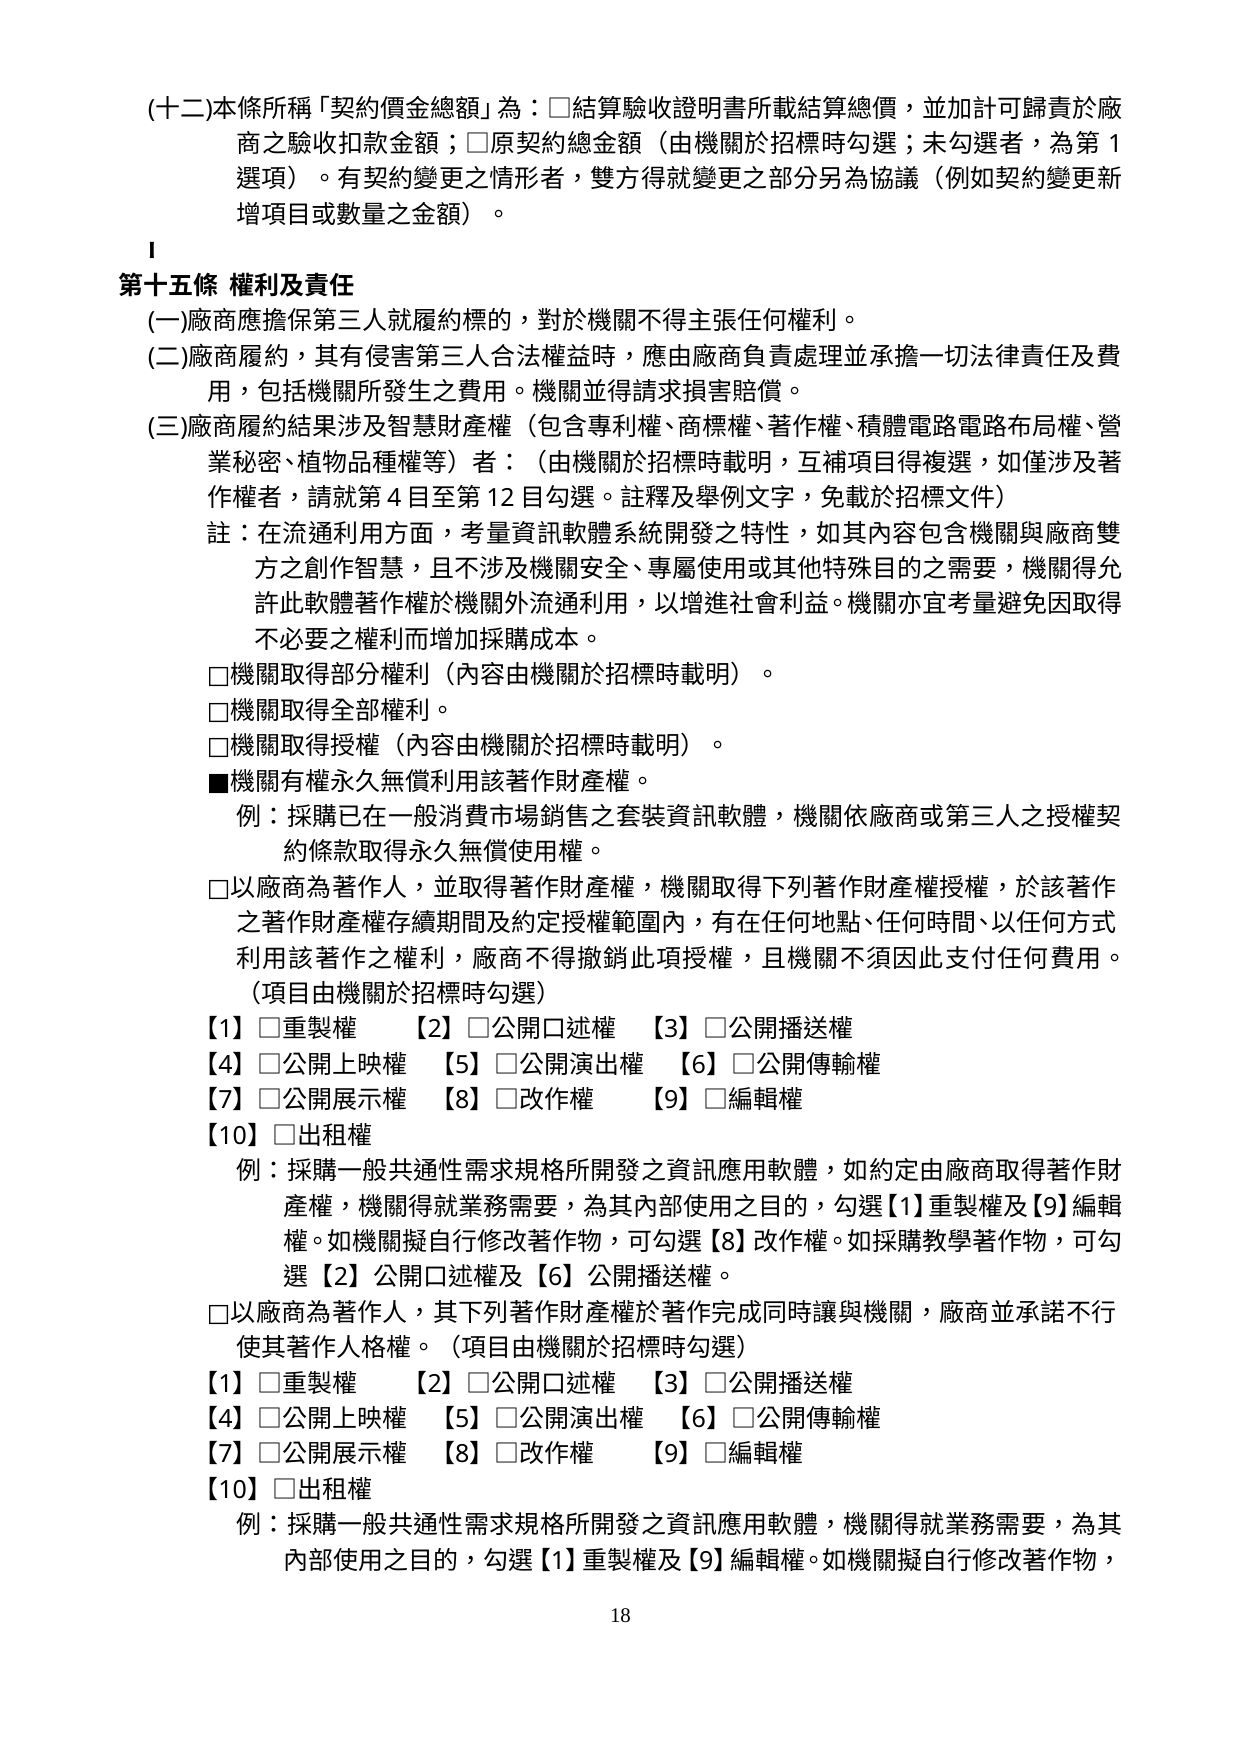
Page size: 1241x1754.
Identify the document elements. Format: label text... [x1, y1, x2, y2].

text (三)廠商履約結果涉及智慧財產權（包含專利權、商標權、著作權、積體電路電路布局權、營業秘密、植物品種權等）者：（由機關於招標時載明，互補項目得複選，如僅涉及著作權者，請就第4目至第12目勾選。註釋及舉例文字，免載於招標文件） [148, 407, 1122, 514]
text 【1】□重製權 【2】□公開口述權 【3】□公開播送權 [193, 1009, 1122, 1045]
text  [148, 230, 1122, 266]
text 【10】□出租權 [193, 1116, 1122, 1151]
text (一)廠商應擔保第三人就履約標的，對於機關不得主張任何權利。 [148, 301, 1122, 337]
text 【4】□公開上映權 【5】□公開演出權 【6】□公開傳輸權 [193, 1045, 1122, 1080]
text □機關取得全部權利。 [207, 691, 1116, 726]
text □機關取得授權（內容由機關於招標時載明）。 [207, 726, 1116, 762]
text 【4】□公開上映權 【5】□公開演出權 【6】□公開傳輸權 [193, 1399, 1122, 1434]
text 例：採購已在一般消費市場銷售之套裝資訊軟體，機關依廠商或第三人之授權契約條款取得永久無償使用權。 [236, 797, 1122, 868]
text 例：採購一般共通性需求規格所開發之資訊應用軟體，如約定由廠商取得著作財產權，機關得就業務需要，為其內部使用之目的，勾選【1】重製權及【9】編輯權。如機關擬自行修改著作物，可勾選【8】改作權。如採購教學著作物，可勾選【2】公開口述權及【6】公開播送權。 [236, 1151, 1122, 1293]
text 第十五條 權利及責任 [118, 266, 1122, 301]
text 【7】□公開展示權 【8】□改作權 【9】□編輯權 [193, 1080, 1122, 1116]
text (二)廠商履約，其有侵害第三人合法權益時，應由廠商負責處理並承擔一切法律責任及費用，包括機關所發生之費用。機關並得請求損害賠償。 [148, 337, 1122, 407]
text 註：在流通利用方面，考量資訊軟體系統開發之特性，如其內容包含機關與廠商雙方之創作智慧，且不涉及機關安全、專屬使用或其他特殊目的之需要，機關得允許此軟體著作權於機關外流通利用，以增進社會利益。機關亦宜考量避免因取得不必要之權利而增加採購成本。 [206, 514, 1122, 655]
text (十二)本條所稱「契約價金總額」為：□結算驗收證明書所載結算總價，並加計可歸責於廠商之驗收扣款金額；□原契約總金額（由機關於招標時勾選；未勾選者，為第1選項）。有契約變更之情形者，雙方得就變更之部分另為協議（例如契約變更新增項目或數量之金額）。 [148, 89, 1122, 230]
text □以廠商為著作人，其下列著作財產權於著作完成同時讓與機關，廠商並承諾不行使其著作人格權。（項目由機關於招標時勾選） [207, 1293, 1116, 1364]
text □機關取得部分權利（內容由機關於招標時載明）。 [207, 655, 1116, 691]
text 【1】□重製權 【2】□公開口述權 【3】□公開播送權 [193, 1364, 1122, 1399]
text □以廠商為著作人，並取得著作財產權，機關取得下列著作財產權授權，於該著作之著作財產權存續期間及約定授權範圍內，有在任何地點、任何時間、以任何方式利用該著作之權利，廠商不得撤銷此項授權，且機關不須因此支付任何費用。（項目由機關於招標時勾選） [207, 868, 1116, 1009]
text ■機關有權永久無償利用該著作財產權。 [207, 762, 1116, 797]
text 【7】□公開展示權 【8】□改作權 【9】□編輯權 [193, 1434, 1122, 1470]
text 例：採購一般共通性需求規格所開發之資訊應用軟體，機關得就業務需要，為其內部使用之目的，勾選【1】重製權及【9】編輯權。如機關擬自行修改著作物， [236, 1505, 1122, 1576]
text 【10】□出租權 [193, 1470, 1122, 1505]
